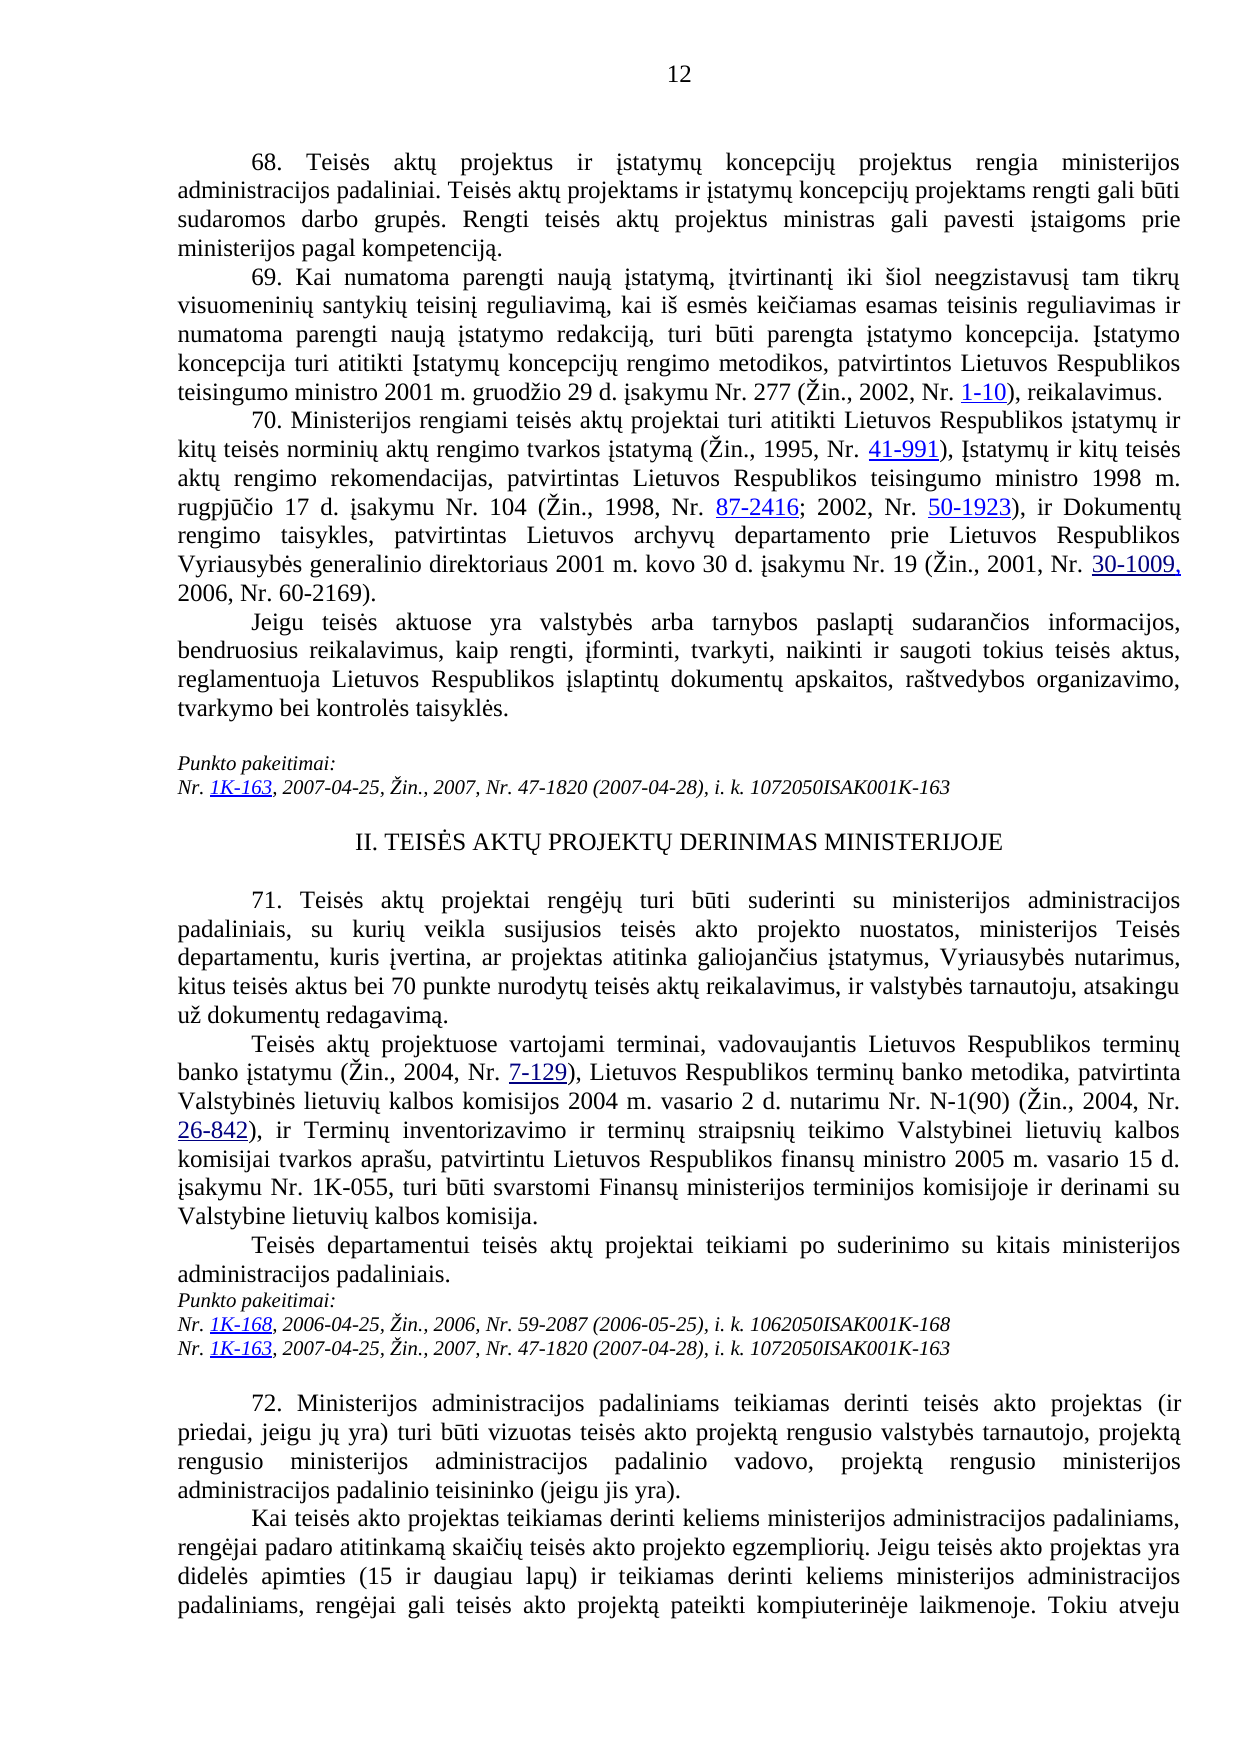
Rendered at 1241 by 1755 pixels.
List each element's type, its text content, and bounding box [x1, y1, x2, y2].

text Nr. 1K-168, 2006-04-25, Žin., 2006, Nr. 59-2087 (2006-05-25), i. k. 1062050ISAK001K-168 [177, 1312, 1181, 1336]
text 71. Teisės aktų projektai rengėjų turi būti suderinti su ministerijos administracijos padaliniais, su kurių veikla susijusios teisės akto projekto nuostatos, ministerijos Teisės departamentu, kuris įvertina, ar projektas atitinka galiojančius įstatymus, Vyriausybės nutarimus, kitus teisės aktus bei 70 punkte nurodytų teisės aktų reikalavimus, ir valstybės tarnautoju, atsakingu už dokumentų redagavimą. [177, 885, 1181, 1029]
text 68. Teisės aktų projektus ir įstatymų koncepcijų projektus rengia ministerijos administracijos padaliniai. Teisės aktų projektams ir įstatymų koncepcijų projektams rengti gali būti sudaromos darbo grupės. Rengti teisės aktų projektus ministras gali pavesti įstaigoms prie ministerijos pagal kompetenciją. [177, 147, 1181, 262]
text Jeigu teisės aktuose yra valstybės arba tarnybos paslaptį sudarančios informacijos, bendruosius reikalavimus, kaip rengti, įforminti, tvarkyti, naikinti ir saugoti tokius teisės aktus, reglamentuoja Lietuvos Respublikos įslaptintų dokumentų apskaitos, raštvedybos organizavimo, tvarkymo bei kontrolės taisyklės. [177, 607, 1181, 722]
text Punkto pakeitimai: [177, 1287, 1181, 1312]
text 70. Ministerijos rengiami teisės aktų projektai turi atitikti Lietuvos Respublikos įstatymų ir kitų teisės norminių aktų rengimo tvarkos įstatymą (Žin., 1995, Nr. 41-991), Įstatymų ir kitų teisės aktų rengimo rekomendacijas, patvirtintas Lietuvos Respublikos teisingumo ministro 1998 m. rugpjūčio 17 d. įsakymu Nr. 104 (Žin., 1998, Nr. 87-2416; 2002, Nr. 50-1923), ir Dokumentų rengimo taisykles, patvirtintas Lietuvos archyvų departamento prie Lietuvos Respublikos Vyriausybės generalinio direktoriaus 2001 m. kovo 30 d. įsakymu Nr. 19 (Žin., 2001, Nr. 30-1009, 2006, Nr. 60-2169). [177, 406, 1181, 607]
text Nr. 1K-163, 2007-04-25, Žin., 2007, Nr. 47-1820 (2007-04-28), i. k. 1072050ISAK001K-163 [177, 1336, 1181, 1360]
text 72. Ministerijos administracijos padaliniams teikiamas derinti teisės akto projektas (ir priedai, jeigu jų yra) turi būti vizuotas teisės akto projektą rengusio valstybės tarnautojo, projektą rengusio ministerijos administracijos padalinio vadovo, projektą rengusio ministerijos administracijos padalinio teisininko (jeigu jis yra). [177, 1388, 1181, 1503]
text Teisės departamentui teisės aktų projektai teikiami po suderinimo su kitais ministerijos administracijos padaliniais. [177, 1230, 1181, 1287]
text Kai teisės akto projektas teikiamas derinti keliems ministerijos administracijos padaliniams, rengėjai padaro atitinkamą skaičių teisės akto projekto egzempliorių. Jeigu teisės akto projektas yra didelės apimties (15 ir daugiau lapų) ir teikiamas derinti keliems ministerijos administracijos padaliniams, rengėjai gali teisės akto projektą pateikti kompiuterinėje laikmenoje. Tokiu atveju [177, 1503, 1181, 1618]
text Nr. 1K-163, 2007-04-25, Žin., 2007, Nr. 47-1820 (2007-04-28), i. k. 1072050ISAK001K-163 [177, 775, 1181, 799]
text Teisės aktų projektuose vartojami terminai, vadovaujantis Lietuvos Respublikos terminų banko įstatymu (Žin., 2004, Nr. 7-129), Lietuvos Respublikos terminų banko metodika, patvirtinta Valstybinės lietuvių kalbos komisijos 2004 m. vasario 2 d. nutarimu Nr. N-1(90) (Žin., 2004, Nr. 26-842), ir Terminų inventorizavimo ir terminų straipsnių teikimo Valstybinei lietuvių kalbos komisijai tvarkos aprašu, patvirtintu Lietuvos Respublikos finansų ministro 2005 m. vasario 15 d. įsakymu Nr. 1K-055, turi būti svarstomi Finansų ministerijos terminijos komisijoje ir derinami su Valstybine lietuvių kalbos komisija. [177, 1029, 1181, 1230]
text Punkto pakeitimai: [177, 751, 1181, 775]
text II. TEISĖS AKTŲ PROJEKTŲ DERINIMAS MINISTERIJOJE [177, 827, 1181, 856]
text 69. Kai numatoma parengti naują įstatymą, įtvirtinantį iki šiol neegzistavusį tam tikrų visuomeninių santykių teisinį reguliavimą, kai iš esmės keičiamas esamas teisinis reguliavimas ir numatoma parengti naują įstatymo redakciją, turi būti parengta įstatymo koncepcija. Įstatymo koncepcija turi atitikti Įstatymų koncepcijų rengimo metodikos, patvirtintos Lietuvos Respublikos teisingumo ministro 2001 m. gruodžio 29 d. įsakymu Nr. 277 (Žin., 2002, Nr. 1-10), reikalavimus. [177, 262, 1181, 406]
